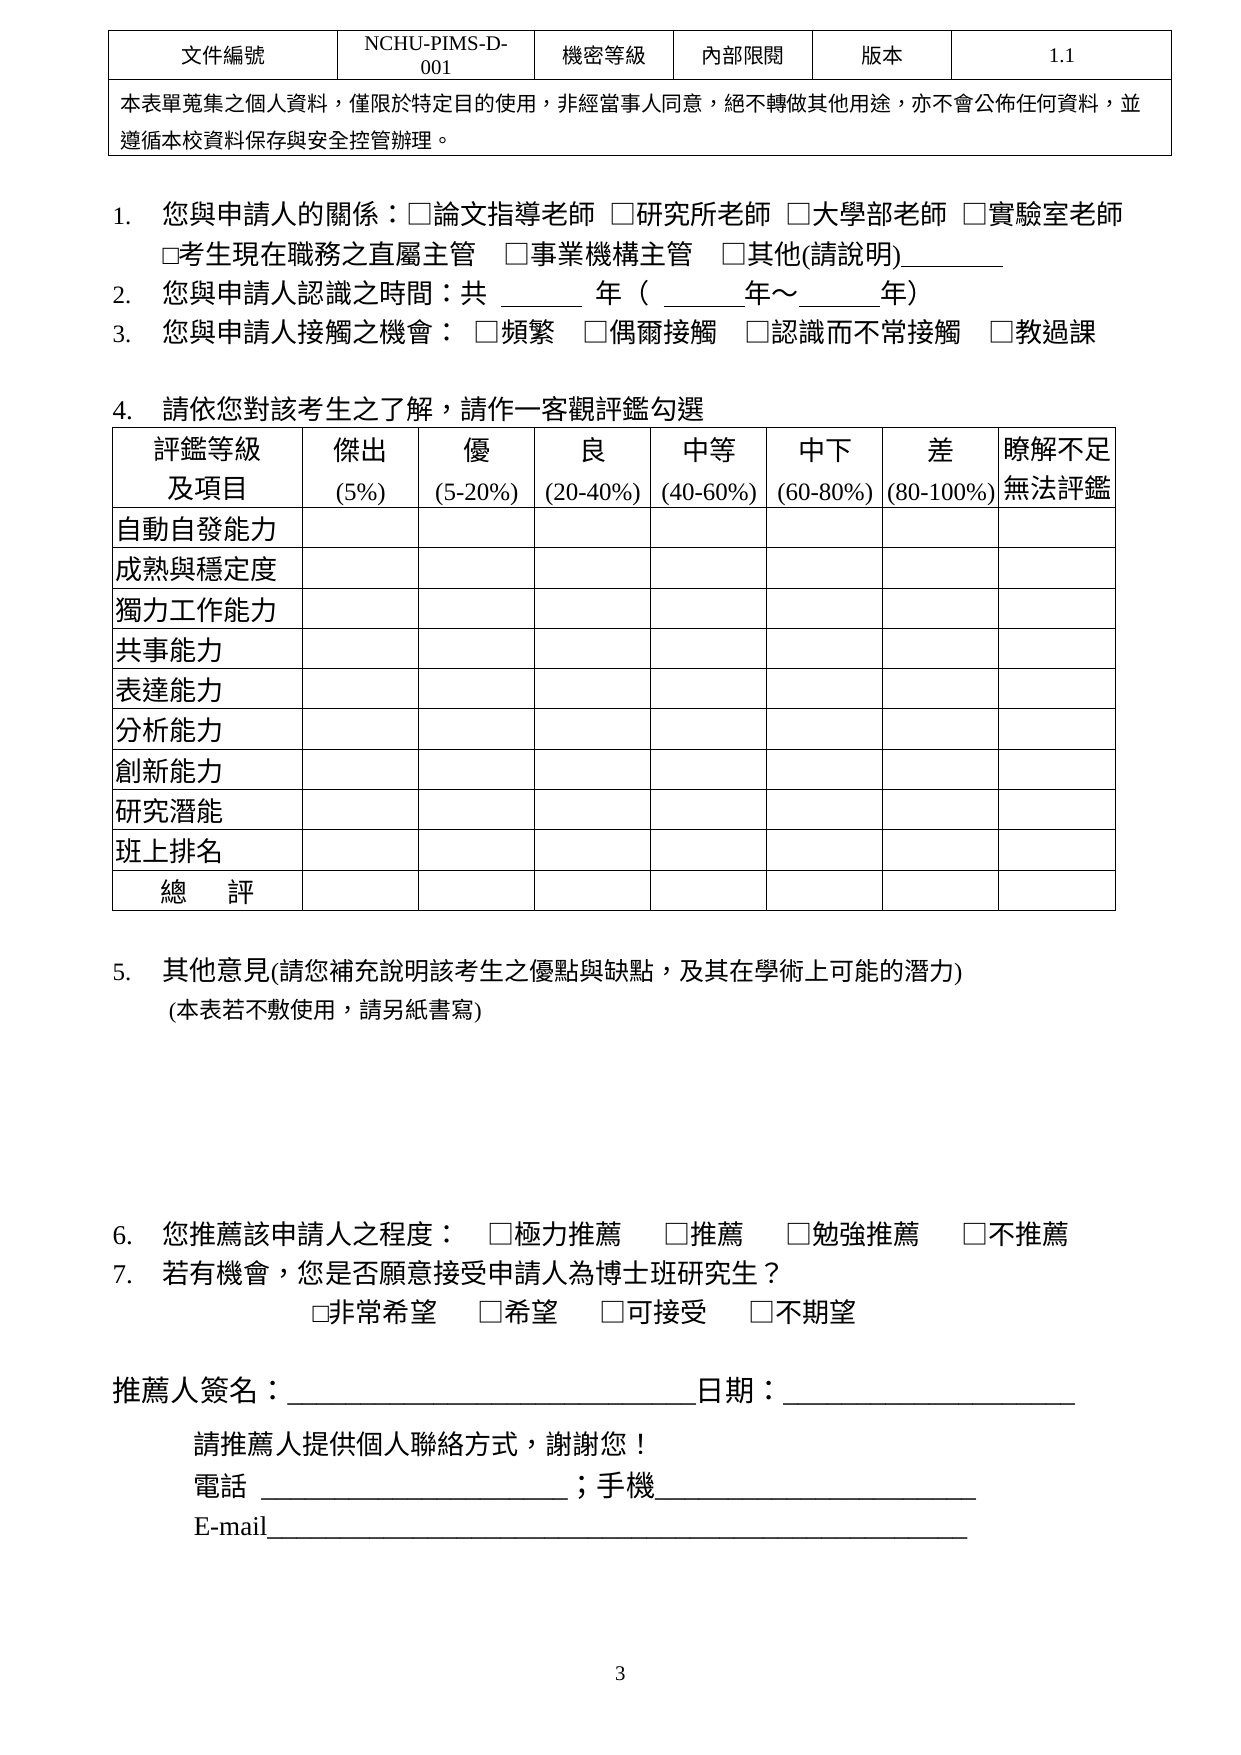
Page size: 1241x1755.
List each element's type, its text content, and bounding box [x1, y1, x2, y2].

table_header 傑出 (5%) [303, 428, 418, 507]
table_cell [419, 790, 534, 829]
table_cell [883, 830, 998, 869]
table_cell [303, 589, 418, 628]
table_cell 共事能力 [113, 629, 302, 668]
table_cell [651, 548, 766, 587]
list 您與申請人的關係：□論文指導老師 □研究所老師 □大學部老師 □實驗室老師 [112, 193, 1128, 233]
table_cell [651, 790, 766, 829]
list 您推薦該申請人之程度： □極力推薦 □推薦 □勉強推薦 □不推薦 [112, 1213, 1128, 1252]
text 推薦人簽名：____________________________日期：____________________ [112, 1368, 1128, 1410]
table_cell [303, 629, 418, 668]
table_cell [535, 830, 650, 869]
table_cell [999, 669, 1115, 708]
table_header 評鑑等級 及項目 [113, 428, 302, 507]
list 請依您對該考生之了解，請作一客觀評鑑勾選 [112, 388, 1128, 427]
table_cell [303, 750, 418, 789]
table_cell [651, 589, 766, 628]
table_cell [419, 750, 534, 789]
text □考生現在職務之直屬主管 □事業機構主管 □其他(請說明) [112, 233, 1128, 272]
table_cell 創新能力 [113, 750, 302, 789]
text 請推薦人提供個人聯絡方式，謝謝您！ [112, 1423, 1128, 1462]
table_cell 成熟與穩定度 [113, 548, 302, 587]
table_cell [535, 750, 650, 789]
table_cell [651, 669, 766, 708]
table_cell [535, 508, 650, 547]
table_cell [999, 830, 1115, 869]
table_cell [535, 669, 650, 708]
table_header 中等 (40-60%) [651, 428, 766, 507]
table_cell [999, 548, 1115, 587]
table_cell 表達能力 [113, 669, 302, 708]
table_cell 獨力工作能力 [113, 589, 302, 628]
table_cell [999, 589, 1115, 628]
table_cell [883, 548, 998, 587]
table_cell [419, 589, 534, 628]
table_cell [651, 750, 766, 789]
table_header 瞭解不足 無法評鑑 [999, 428, 1115, 507]
table_header 差 (80-100%) [883, 428, 998, 507]
table_cell [999, 709, 1115, 749]
table_cell [419, 871, 534, 910]
table_cell [535, 790, 650, 829]
table_cell [767, 750, 882, 789]
table_cell [419, 629, 534, 668]
text □非常希望 □希望 □可接受 □不期望 [312, 1291, 1128, 1331]
table_cell [419, 830, 534, 869]
table_cell [999, 871, 1115, 910]
table_cell [303, 790, 418, 829]
table_cell [767, 629, 882, 668]
table_cell [651, 508, 766, 547]
text E-mail________________________________________________ [112, 1504, 1128, 1542]
table_cell [999, 750, 1115, 789]
table_cell [535, 629, 650, 668]
table_cell [999, 508, 1115, 547]
table_cell [535, 709, 650, 749]
table_cell [883, 790, 998, 829]
list 您與申請人認識之時間：共 年（ 年～ 年） [112, 272, 1128, 311]
table_cell [883, 669, 998, 708]
table_cell [651, 709, 766, 749]
table_cell [651, 629, 766, 668]
text 電話 _____________________；手機______________________ [112, 1462, 1128, 1504]
table_cell [303, 830, 418, 869]
table_cell [303, 508, 418, 547]
table_cell [303, 709, 418, 749]
table_cell 自動自發能力 [113, 508, 302, 547]
list 若有機會，您是否願意接受申請人為博士班研究生？ [112, 1252, 1128, 1291]
table_cell [767, 709, 882, 749]
table_cell [303, 669, 418, 708]
table_cell [419, 709, 534, 749]
table_cell [419, 508, 534, 547]
table_cell 分析能力 [113, 709, 302, 749]
table_header 良 (20-40%) [535, 428, 650, 507]
table_cell [883, 508, 998, 547]
table_cell [535, 871, 650, 910]
list 其他意見(請您補充說明該考生之優點與缺點，及其在學術上可能的潛力) [112, 948, 1128, 988]
table_cell [303, 871, 418, 910]
table_cell [767, 830, 882, 869]
table_cell [883, 589, 998, 628]
table_cell [767, 790, 882, 829]
table_cell [303, 548, 418, 587]
table_cell [999, 629, 1115, 668]
table_cell [651, 871, 766, 910]
list 您與申請人接觸之機會： □頻繁 □偶爾接觸 □認識而不常接觸 □教過課 [112, 311, 1128, 350]
table_cell [535, 548, 650, 587]
table_cell [883, 750, 998, 789]
table_cell [419, 669, 534, 708]
table_cell [767, 589, 882, 628]
table_header 中下 (60-80%) [767, 428, 882, 507]
table_cell [883, 629, 998, 668]
table_header 優 (5-20%) [419, 428, 534, 507]
table_cell [767, 669, 882, 708]
table_cell 總 評 [113, 871, 302, 910]
table_cell [767, 508, 882, 547]
table_cell [883, 709, 998, 749]
table_cell [419, 548, 534, 587]
table_cell [535, 589, 650, 628]
table_cell [651, 830, 766, 869]
table_cell [883, 871, 998, 910]
text (本表若不敷使用，請另紙書寫) [162, 988, 1128, 1025]
table_cell [767, 871, 882, 910]
table_cell 班上排名 [113, 830, 302, 869]
table_cell [767, 548, 882, 587]
table_cell 研究潛能 [113, 790, 302, 829]
table_cell [999, 790, 1115, 829]
